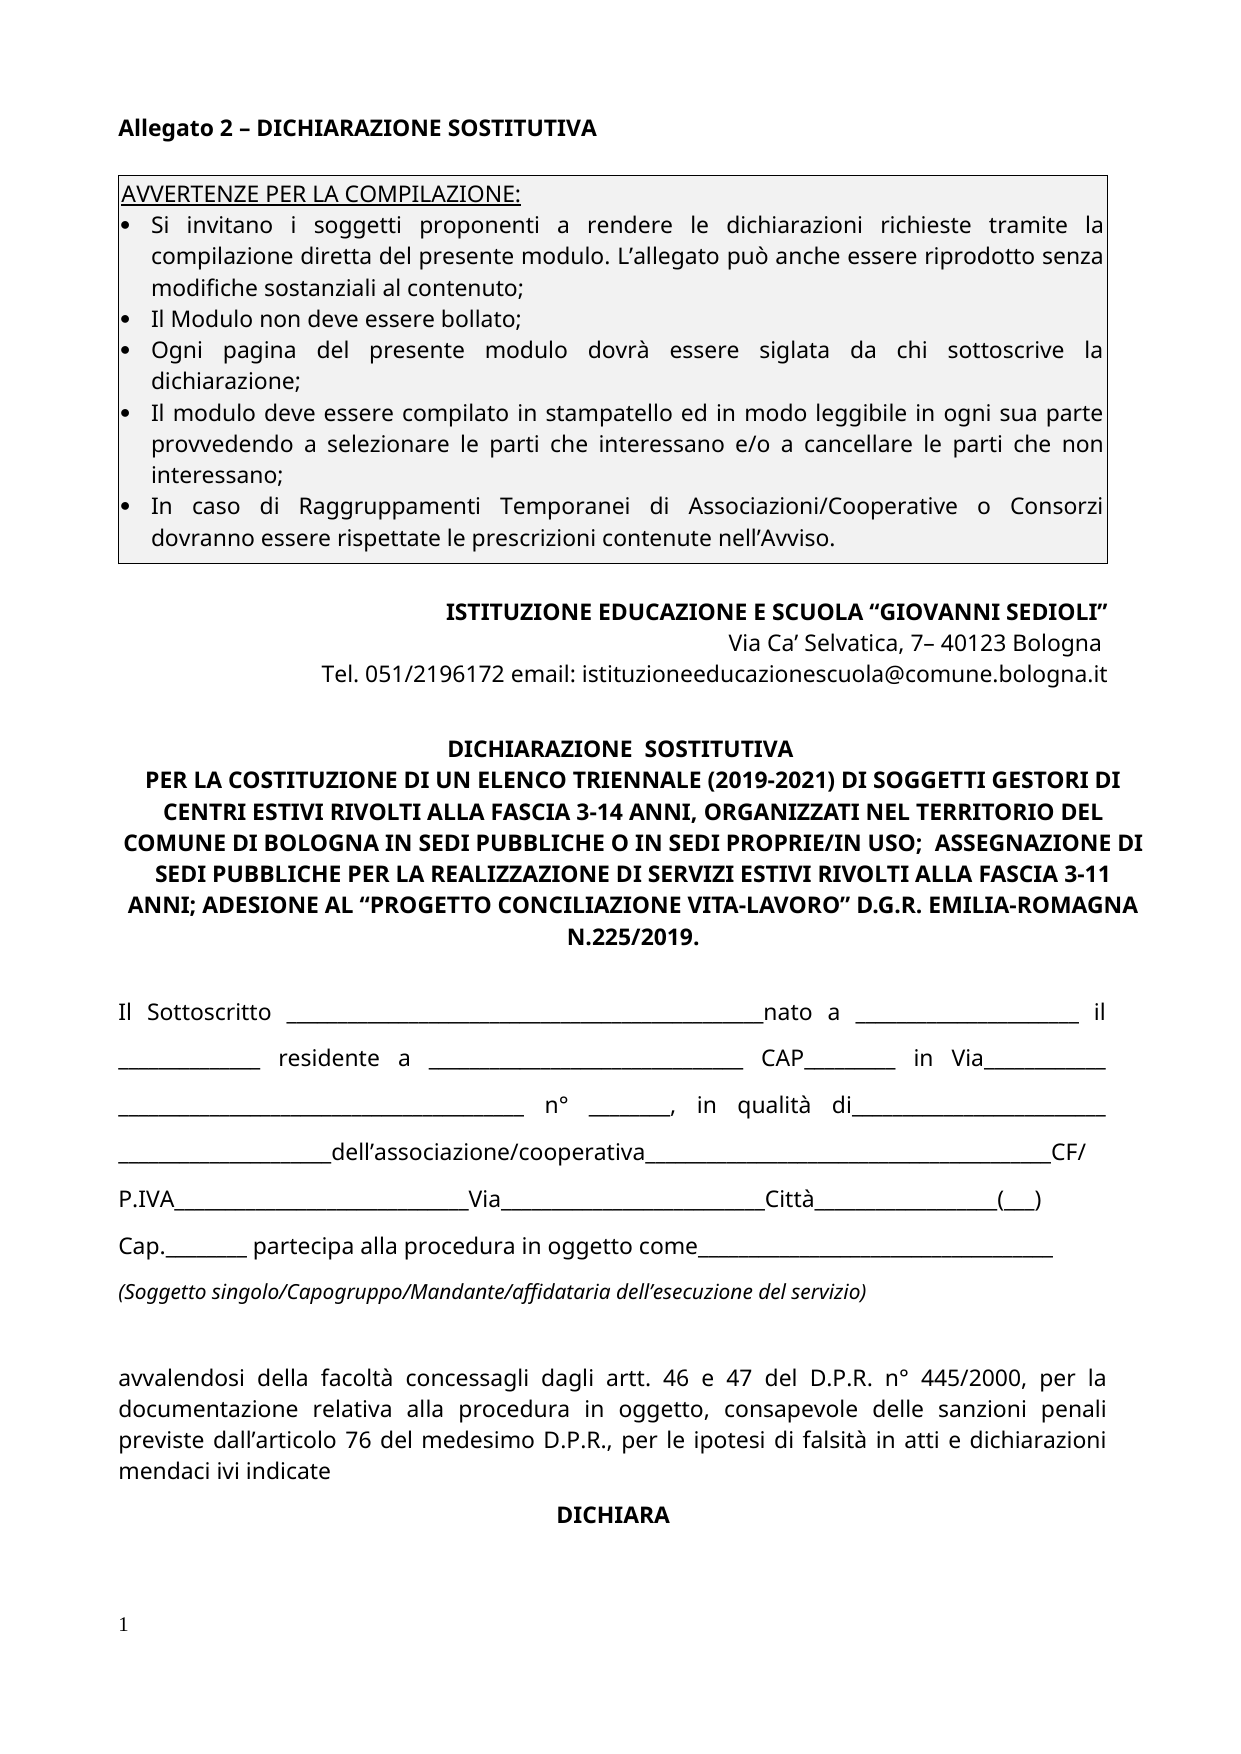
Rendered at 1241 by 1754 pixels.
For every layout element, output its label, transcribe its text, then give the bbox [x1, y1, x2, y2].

text AVVERTENZE PER LA COMPILAZIONE: [119, 176, 1107, 206]
text DICHIARAZIONE SOSTITUTIVA [118, 733, 1122, 764]
text (Soggetto singolo/Capogruppo/Mandante/affidataria dell’esecuzione del servizio) [118, 1277, 1108, 1305]
text Tel. 051/2196172 email: istituzioneeducazionescuola@comune.bologna.it [118, 658, 1108, 689]
list Il modulo deve essere compilato in stampatello ed in modo leggibile in ogni sua parte provvedendo a selezionare le parti che interessano e/o a cancellare le parti che non interessano; [119, 393, 1107, 487]
text Il Sottoscritto _______________________________________________nato a ______________________ il ______________ residente a _______________________________ CAP_________ in Via____________ ________________________________________ n° ________, in qualità di_________________________ _____________________dell’associazione/cooperativa________________________________________CF/P.IVA_____________________________Via__________________________Città__________________(___) Cap.________ partecipa alla procedura in oggetto come___________________________________ [118, 996, 1108, 1261]
list In caso di Raggruppamenti Temporanei di Associazioni/Cooperative o Consorzi dovranno essere rispettate le prescrizioni contenute nell’Avviso. [119, 487, 1107, 563]
text DICHIARA [118, 1499, 1108, 1530]
text PER LA COSTITUZIONE DI UN ELENCO TRIENNALE (2019-2021) DI SOGGETTI GESTORI DI CENTRI ESTIVI RIVOLTI ALLA FASCIA 3-14 ANNI, ORGANIZZATI NEL TERRITORIO DEL COMUNE DI BOLOGNA IN SEDI PUBBLICHE O IN SEDI PROPRIE/IN USO; ASSEGNAZIONE DI SEDI PUBBLICHE PER LA REALIZZAZIONE DI SERVIZI ESTIVI RIVOLTI ALLA FASCIA 3-11 ANNI; ADESIONE AL “PROGETTO CONCILIAZIONE VITA-LAVORO” D.G.R. EMILIA-ROMAGNA N.225/2019. [118, 764, 1148, 952]
list Si invitano i soggetti proponenti a rendere le dichiarazioni richieste tramite la compilazione diretta del presente modulo. L’allegato può anche essere riprodotto senza modifiche sostanziali al contenuto; [119, 206, 1107, 300]
text avvalendosi della facoltà concessagli dagli artt. 46 e 47 del D.P.R. n° 445/2000, per la documentazione relativa alla procedura in oggetto, consapevole delle sanzioni penali previste dall’articolo 76 del medesimo D.P.R., per le ipotesi di falsità in atti e dichiarazioni mendaci ivi indicate [118, 1361, 1108, 1486]
text ISTITUZIONE EDUCAZIONE E SCUOLA “GIOVANNI SEDIOLI” [118, 596, 1108, 627]
text Via Ca’ Selvatica, 7– 40123 Bologna [118, 627, 1108, 658]
list Ogni pagina del presente modulo dovrà essere siglata da chi sottoscrive la dichiarazione; [119, 331, 1107, 393]
subtitle Allegato 2 – DICHIARAZIONE SOSTITUTIVA [118, 112, 1122, 143]
list Il Modulo non deve essere bollato; [119, 300, 1107, 331]
